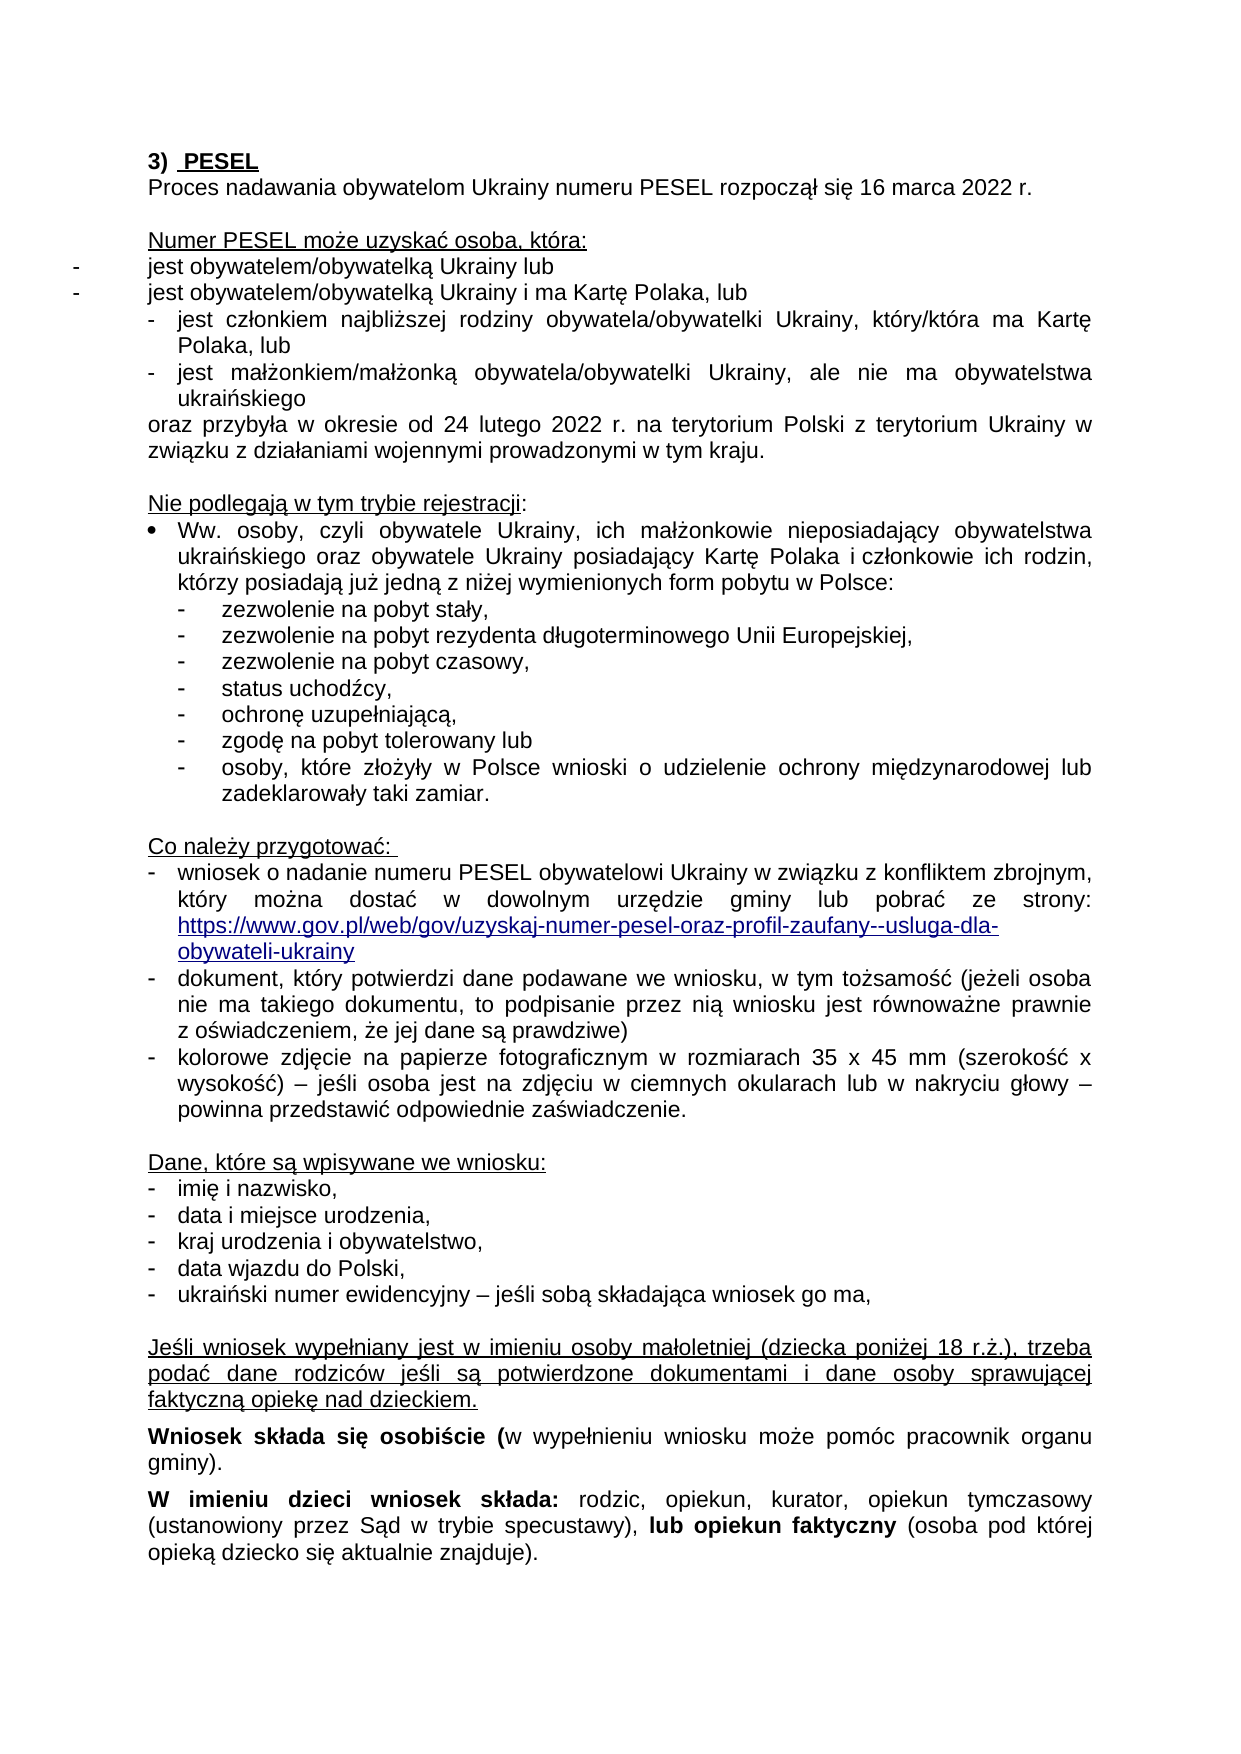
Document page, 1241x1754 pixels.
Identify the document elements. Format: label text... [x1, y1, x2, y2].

list zezwolenie na pobyt czasowy, [177, 648, 1093, 675]
list PESEL [148, 148, 1093, 174]
list kraj urodzenia i obywatelstwo, [148, 1228, 1093, 1254]
list kolorowe zdjęcie na papierze fotograficznym w rozmiarach 35 x 45 mm (szerokość x wysokość) – jeśli osoba jest na zdjęciu w ciemnych okularach lub w nakryciu głowy – powinna przedstawić odpowiednie zaświadczenie. [148, 1044, 1093, 1123]
list zgodę na pobyt tolerowany lub [177, 727, 1093, 754]
list zezwolenie na pobyt stały, [177, 596, 1093, 622]
list Ww. osoby, czyli obywatele Ukrainy, ich małżonkowie nieposiadający obywatelstwa ukraińskiego oraz obywatele Ukrainy posiadający Kartę Polaka i członkowie ich rodzin, którzy posiadają już jedną z niżej wymienionych form pobytu w Polsce: [148, 517, 1093, 596]
text W imieniu dzieci wniosek składa: rodzic, opiekun, kurator, opiekun tymczasowy (ustanowiony przez Sąd w trybie specustawy), lub opiekun faktyczny (osoba pod której opieką dziecko się aktualnie znajduje). [148, 1486, 1093, 1565]
list data i miejsce urodzenia, [148, 1202, 1093, 1228]
list jest małżonkiem/małżonką obywatela/obywatelki Ukrainy, ale nie ma obywatelstwa ukraińskiego [148, 358, 1093, 411]
text Wniosek składa się osobiście (w wypełnieniu wniosku może pomóc pracownik organu gminy). [148, 1423, 1093, 1476]
text Numer PESEL może uzyskać osoba, która: [148, 227, 1093, 253]
text Dane, które są wpisywane we wniosku: [148, 1149, 1093, 1175]
list status uchodźcy, [177, 675, 1093, 701]
list dokument, który potwierdzi dane podawane we wniosku, w tym tożsamość (jeżeli osoba nie ma takiego dokumentu, to podpisanie przez nią wniosku jest równoważne prawnie z oświadczeniem, że jej dane są prawdziwe) [148, 964, 1093, 1044]
list jest obywatelem/obywatelką Ukrainy i ma Kartę Polaka, lub [73, 279, 1093, 306]
list data wjazdu do Polski, [148, 1254, 1093, 1281]
list zezwolenie na pobyt rezydenta długoterminowego Unii Europejskiej, [177, 622, 1093, 648]
list ukraiński numer ewidencyjny ‒ jeśli sobą składająca wniosek go ma, [148, 1281, 1093, 1307]
list wniosek o nadanie numeru PESEL obywatelowi Ukrainy w związku z konfliktem zbrojnym, który można dostać w dowolnym urzędzie gminy lub pobrać ze strony: https://www.gov.pl/web/gov/uzyskaj-numer-pesel-oraz-profil-zaufany--usluga-dla-obywateli-ukrainy [148, 859, 1093, 964]
list ochronę uzupełniającą, [177, 701, 1093, 727]
text Jeśli wniosek wypełniany jest w imieniu osoby małoletniej (dziecka poniżej 18 r.ż.), trzeba podać dane rodziców jeśli są potwierdzone dokumentami i dane osoby sprawującej faktyczną opiekę nad dzieckiem. [148, 1333, 1093, 1413]
text Co należy przygotować: [148, 833, 1093, 859]
list osoby, które złożyły w Polsce wnioski o udzielenie ochrony międzynarodowej lub zadeklarowały taki zamiar. [177, 754, 1093, 806]
text Nie podlegają w tym trybie rejestracji: [148, 490, 1093, 517]
text oraz przybyła w okresie od 24 lutego 2022 r. na terytorium Polski z terytorium Ukrainy w związku z działaniami wojennymi prowadzonymi w tym kraju. [148, 411, 1093, 464]
list jest członkiem najbliższej rodziny obywatela/obywatelki Ukrainy, który/która ma Kartę Polaka, lub [148, 306, 1093, 358]
text Proces nadawania obywatelom Ukrainy numeru PESEL rozpoczął się 16 marca 2022 r. [148, 174, 1093, 200]
list imię i nazwisko, [148, 1175, 1093, 1202]
list jest obywatelem/obywatelką Ukrainy lub [73, 253, 1093, 279]
